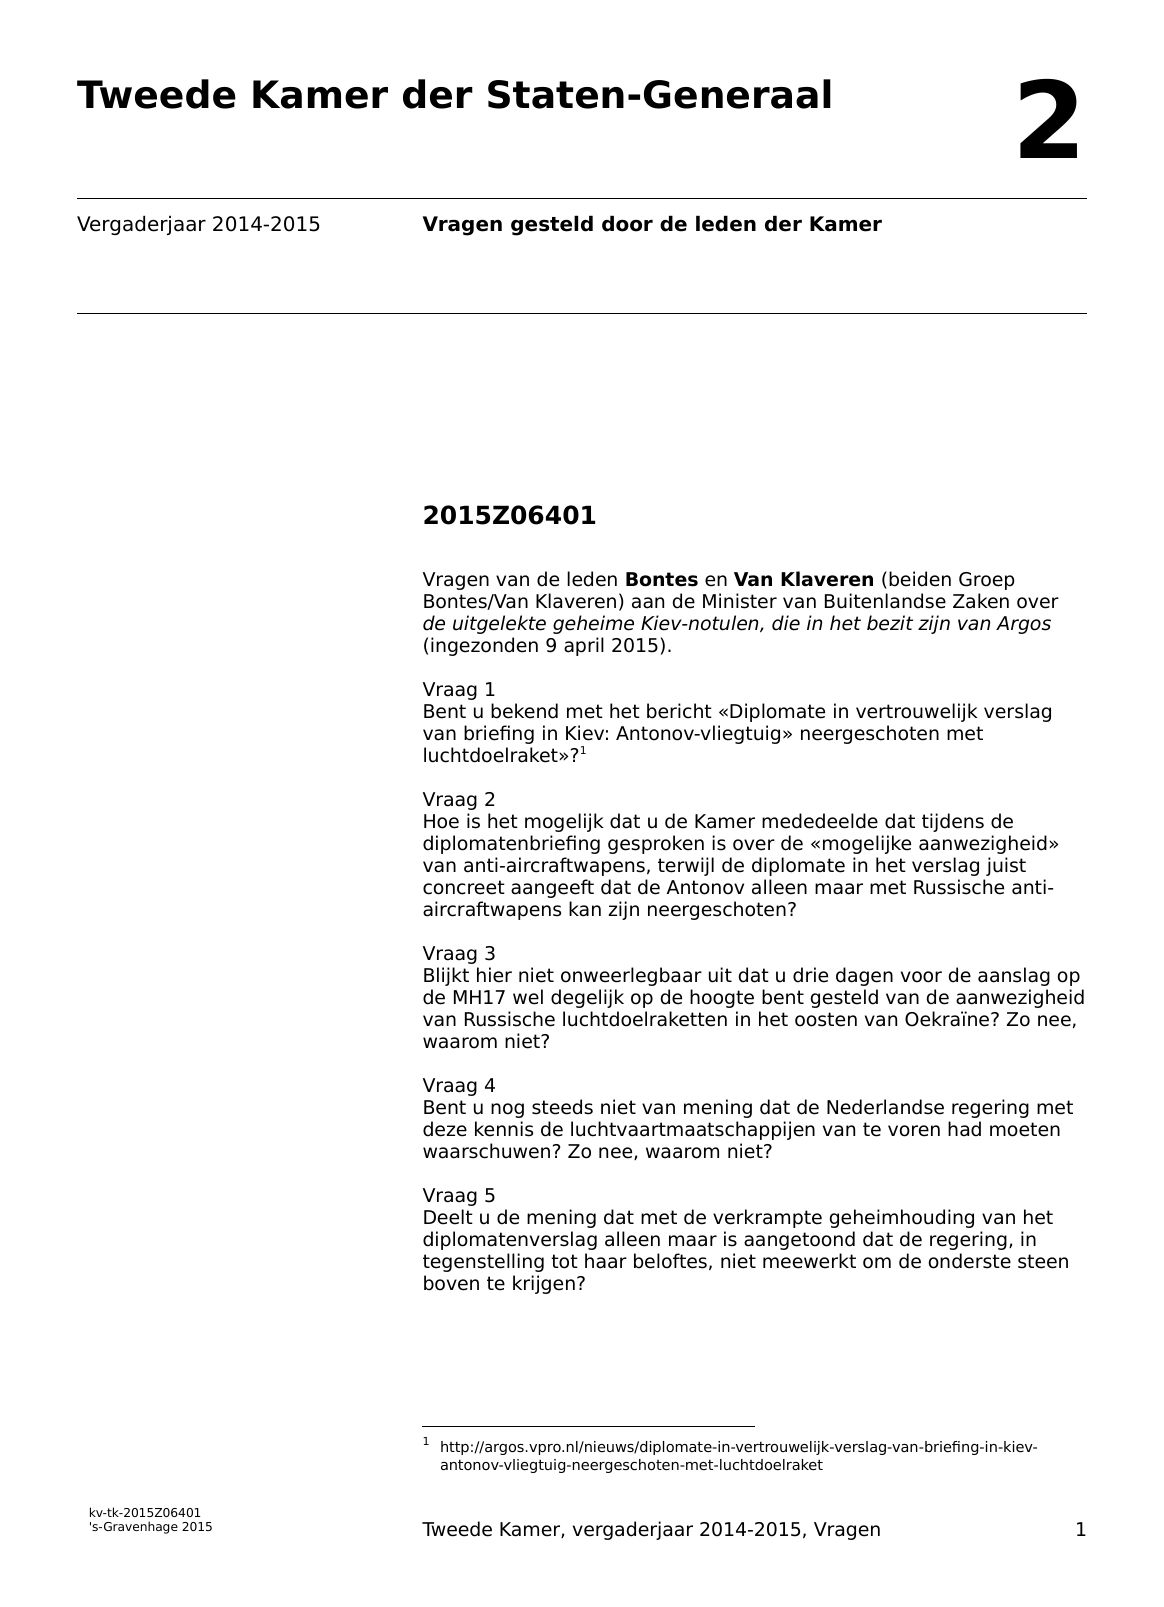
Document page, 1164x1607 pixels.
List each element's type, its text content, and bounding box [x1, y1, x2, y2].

text 's-Gravenhage 2015 [88, 1520, 323, 1534]
table_cell Vragen gesteld door de leden der Kamer [422, 199, 1087, 313]
text Vraag 3 [422, 943, 1087, 965]
text Blijkt hier niet onweerlegbaar uit dat u drie dagen voor de aanslag op de MH17 wel degelijk op de hoogte bent gesteld van de aanwezigheid van Russische luchtdoelraketten in het oosten van Oekraïne? Zo nee, waarom niet? [422, 965, 1087, 1053]
text Hoe is het mogelijk dat u de Kamer mededeelde dat tijdens de diplomatenbriefing gesproken is over de «mogelijke aanwezigheid» van anti-aircraftwapens, terwijl de diplomate in het verslag juist concreet aangeeft dat de Antonov alleen maar met Russische anti-aircraftwapens kan zijn neergeschoten? [422, 811, 1087, 921]
text Vraag 2 [422, 789, 1087, 811]
table_cell Vergaderjaar 2014-2015 [77, 199, 422, 313]
text Vraag 4 [422, 1075, 1087, 1097]
text Deelt u de mening dat met de verkrampte geheimhouding van het diplomatenverslag alleen maar is aangetoond dat de regering, in tegenstelling tot haar beloftes, niet meewerkt om de onderste steen boven te krijgen? [422, 1207, 1087, 1295]
text Bent u nog steeds niet van mening dat de Nederlandse regering met deze kennis de luchtvaartmaatschappijen van te voren had moeten waarschuwen? Zo nee, waarom niet? [422, 1097, 1087, 1163]
text http://argos.vpro.nl/nieuws/diplomate-in-vertrouwelijk-verslag-van-briefing-in-kiev-antonov-vliegtuig-neergeschoten-met-luchtdoelraket [422, 1435, 1087, 1474]
text kv-tk-2015Z06401 [88, 1506, 323, 1520]
text Vraag 1 [422, 679, 1087, 701]
text Vragen van de leden Bontes en Van Klaveren (beiden Groep Bontes/Van Klaveren) aan de Minister van Buitenlandse Zaken over de uitgelekte geheime Kiev-notulen, die in het bezit zijn van Argos (ingezonden 9 april 2015). [422, 569, 1087, 657]
text 2015Z06401 [422, 501, 1087, 531]
text Vraag 5 [422, 1185, 1087, 1207]
text Bent u bekend met het bericht «Diplomate in vertrouwelijk verslag van briefing in Kiev: Antonov-vliegtuig» neergeschoten met luchtdoelraket»? [422, 701, 1087, 767]
table_header Tweede Kamer der Staten-Generaal [77, 59, 886, 198]
table_header 2 [886, 59, 1087, 198]
